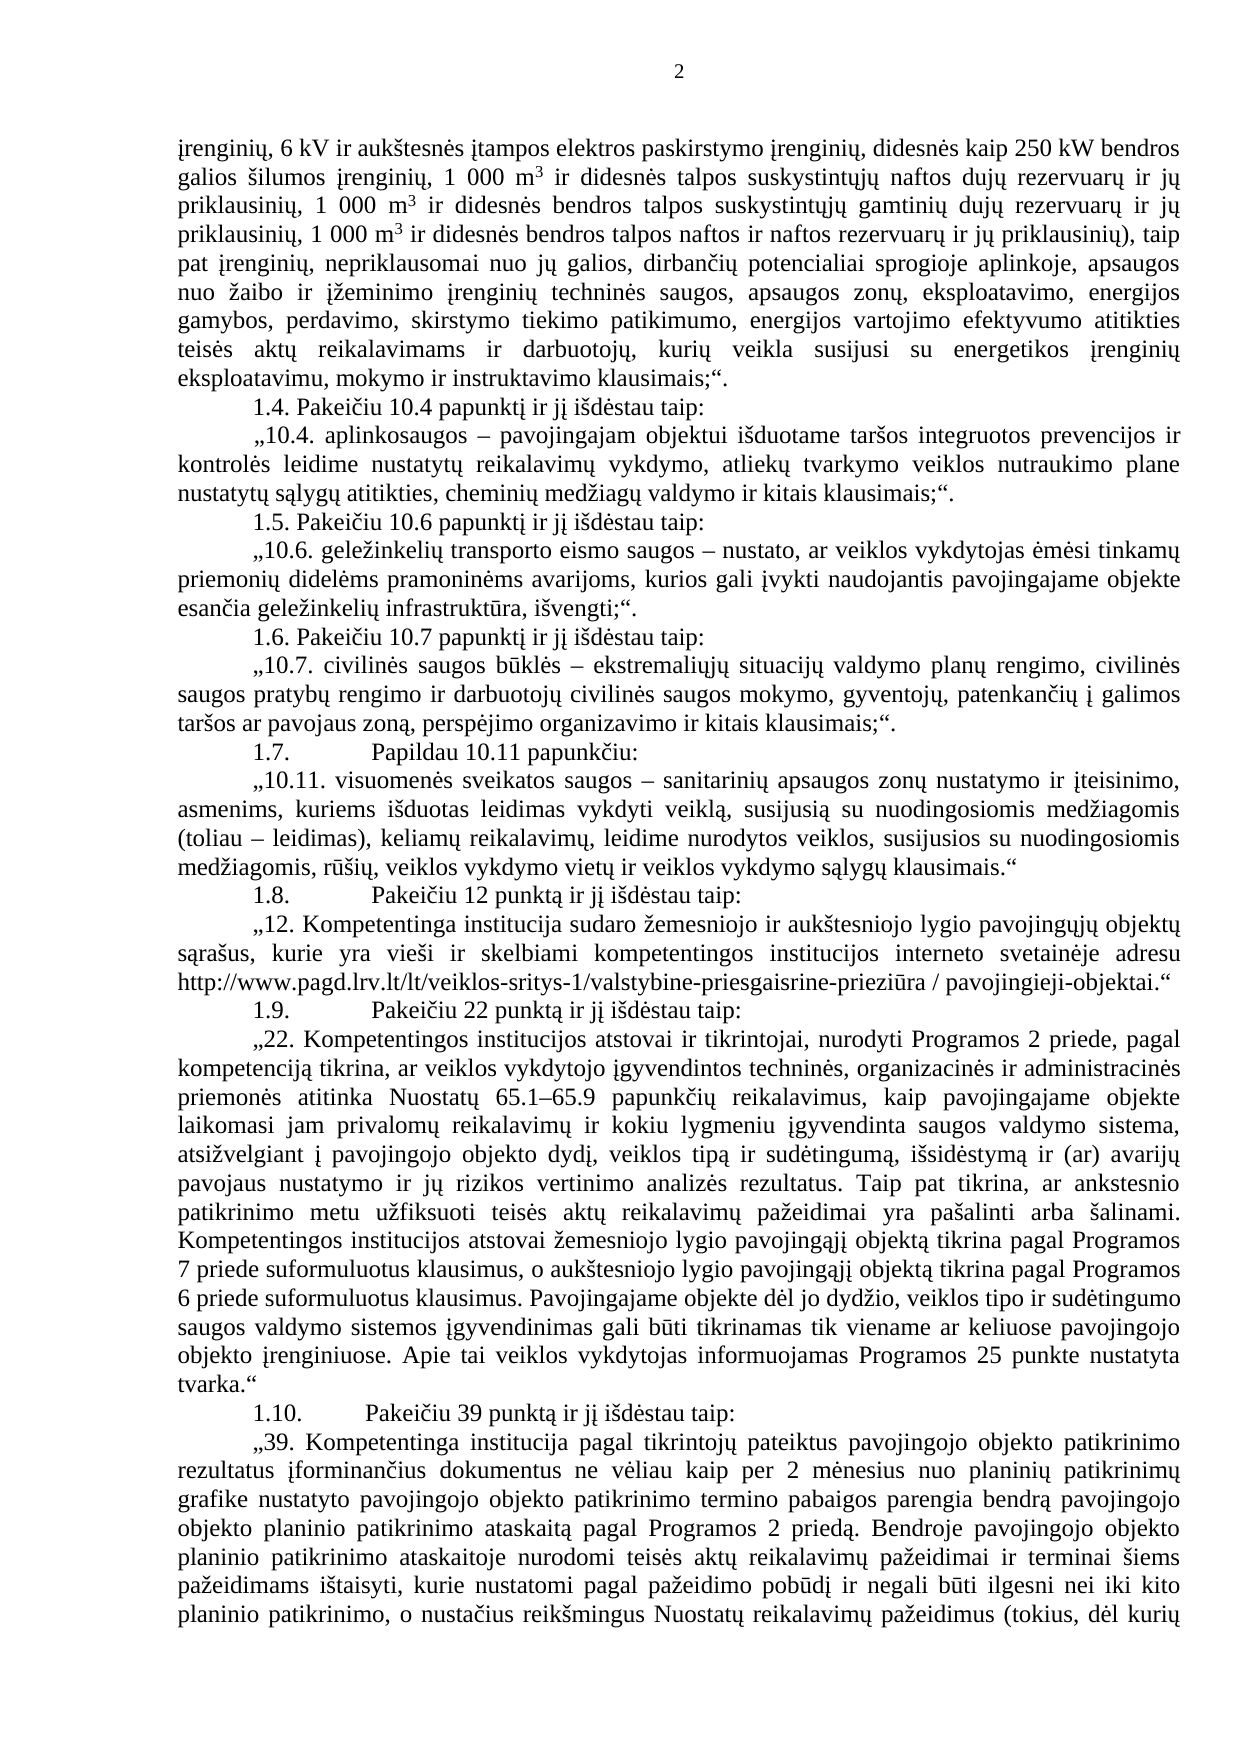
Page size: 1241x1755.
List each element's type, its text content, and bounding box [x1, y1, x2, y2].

text 1.5. Pakeičiu 10.6 papunktį ir jį išdėstau taip: [252, 507, 1181, 535]
text 1.6. Pakeičiu 10.7 papunktį ir jį išdėstau taip: [252, 622, 1181, 650]
text 1.9. Pakeičiu 22 punktą ir jį išdėstau taip: [252, 995, 1181, 1024]
text 1.8. Pakeičiu 12 punktą ir jį išdėstau taip: [252, 880, 1181, 909]
text „10.4. aplinkosaugos – pavojingajam objektui išduotame taršos integruotos prevencijos ir kontrolės leidime nustatytų reikalavimų vykdymo, atliekų tvarkymo veiklos nutraukimo plane nustatytų sąlygų atitikties, cheminių medžiagų valdymo ir kitais klausimais;“. [177, 420, 1181, 507]
text „12. Kompetentinga institucija sudaro žemesniojo ir aukštesniojo lygio pavojingųjų objektų sąrašus, kurie yra vieši ir skelbiami kompetentingos institucijos interneto svetainėje adresu http://www.pagd.lrv.lt/lt/veiklos-sritys-1/valstybine-priesgaisrine-prieziūra / pavojingieji-objektai.“ [177, 909, 1181, 995]
text „10.11. visuomenės sveikatos saugos – sanitarinių apsaugos zonų nustatymo ir įteisinimo, asmenims, kuriems išduotas leidimas vykdyti veiklą, susijusią su nuodingosiomis medžiagomis (toliau – leidimas), keliamų reikalavimų, leidime nurodytos veiklos, susijusios su nuodingosiomis medžiagomis, rūšių, veiklos vykdymo vietų ir veiklos vykdymo sąlygų klausimais.“ [177, 765, 1181, 880]
text įrenginių, 6 kV ir aukštesnės įtampos elektros paskirstymo įrenginių, didesnės kaip 250 kW bendros galios šilumos įrenginių, 1 000 m3 ir didesnės talpos suskystintųjų naftos dujų rezervuarų ir jų priklausinių, 1 000 m3 ir didesnės bendros talpos suskystintųjų gamtinių dujų rezervuarų ir jų priklausinių, 1 000 m3 ir didesnės bendros talpos naftos ir naftos rezervuarų ir jų priklausinių), taip pat įrenginių, nepriklausomai nuo jų galios, dirbančių potencialiai sprogioje aplinkoje, apsaugos nuo žaibo ir įžeminimo įrenginių techninės saugos, apsaugos zonų, eksploatavimo, energijos gamybos, perdavimo, skirstymo tiekimo patikimumo, energijos vartojimo efektyvumo atitikties teisės aktų reikalavimams ir darbuotojų, kurių veikla susijusi su energetikos įrenginių eksploatavimu, mokymo ir instruktavimo klausimais;“. [177, 133, 1181, 392]
text „10.7. civilinės saugos būklės – ekstremaliųjų situacijų valdymo planų rengimo, civilinės saugos pratybų rengimo ir darbuotojų civilinės saugos mokymo, gyventojų, patenkančių į galimos taršos ar pavojaus zoną, perspėjimo organizavimo ir kitais klausimais;“. [177, 650, 1181, 737]
text „10.6. geležinkelių transporto eismo saugos – nustato, ar veiklos vykdytojas ėmėsi tinkamų priemonių didelėms pramoninėms avarijoms, kurios gali įvykti naudojantis pavojingajame objekte esančia geležinkelių infrastruktūra, išvengti;“. [177, 535, 1181, 622]
text „39. Kompetentinga institucija pagal tikrintojų pateiktus pavojingojo objekto patikrinimo rezultatus įforminančius dokumentus ne vėliau kaip per 2 mėnesius nuo planinių patikrinimų grafike nustatyto pavojingojo objekto patikrinimo termino pabaigos parengia bendrą pavojingojo objekto planinio patikrinimo ataskaitą pagal Programos 2 priedą. Bendroje pavojingojo objekto planinio patikrinimo ataskaitoje nurodomi teisės aktų reikalavimų pažeidimai ir terminai šiems pažeidimams ištaisyti, kurie nustatomi pagal pažeidimo pobūdį ir negali būti ilgesni nei iki kito planinio patikrinimo, o nustačius reikšmingus Nuostatų reikalavimų pažeidimus (tokius, dėl kurių [177, 1427, 1181, 1628]
text „22. Kompetentingos institucijos atstovai ir tikrintojai, nurodyti Programos 2 priede, pagal kompetenciją tikrina, ar veiklos vykdytojo įgyvendintos techninės, organizacinės ir administracinės priemonės atitinka Nuostatų 65.1–65.9 papunkčių reikalavimus, kaip pavojingajame objekte laikomasi jam privalomų reikalavimų ir kokiu lygmeniu įgyvendinta saugos valdymo sistema, atsižvelgiant į pavojingojo objekto dydį, veiklos tipą ir sudėtingumą, išsidėstymą ir (ar) avarijų pavojaus nustatymo ir jų rizikos vertinimo analizės rezultatus. Taip pat tikrina, ar ankstesnio patikrinimo metu užfiksuoti teisės aktų reikalavimų pažeidimai yra pašalinti arba šalinami. Kompetentingos institucijos atstovai žemesniojo lygio pavojingąjį objektą tikrina pagal Programos 7 priede suformuluotus klausimus, o aukštesniojo lygio pavojingąjį objektą tikrina pagal Programos 6 priede suformuluotus klausimus. Pavojingajame objekte dėl jo dydžio, veiklos tipo ir sudėtingumo saugos valdymo sistemos įgyvendinimas gali būti tikrinamas tik viename ar keliuose pavojingojo objekto įrenginiuose. Apie tai veiklos vykdytojas informuojamas Programos 25 punkte nustatyta tvarka.“ [177, 1024, 1181, 1398]
text 1.7. Papildau 10.11 papunkčiu: [252, 737, 1181, 765]
text 1.10. Pakeičiu 39 punktą ir jį išdėstau taip: [252, 1398, 1181, 1427]
text 1.4. Pakeičiu 10.4 papunktį ir jį išdėstau taip: [177, 392, 1181, 420]
